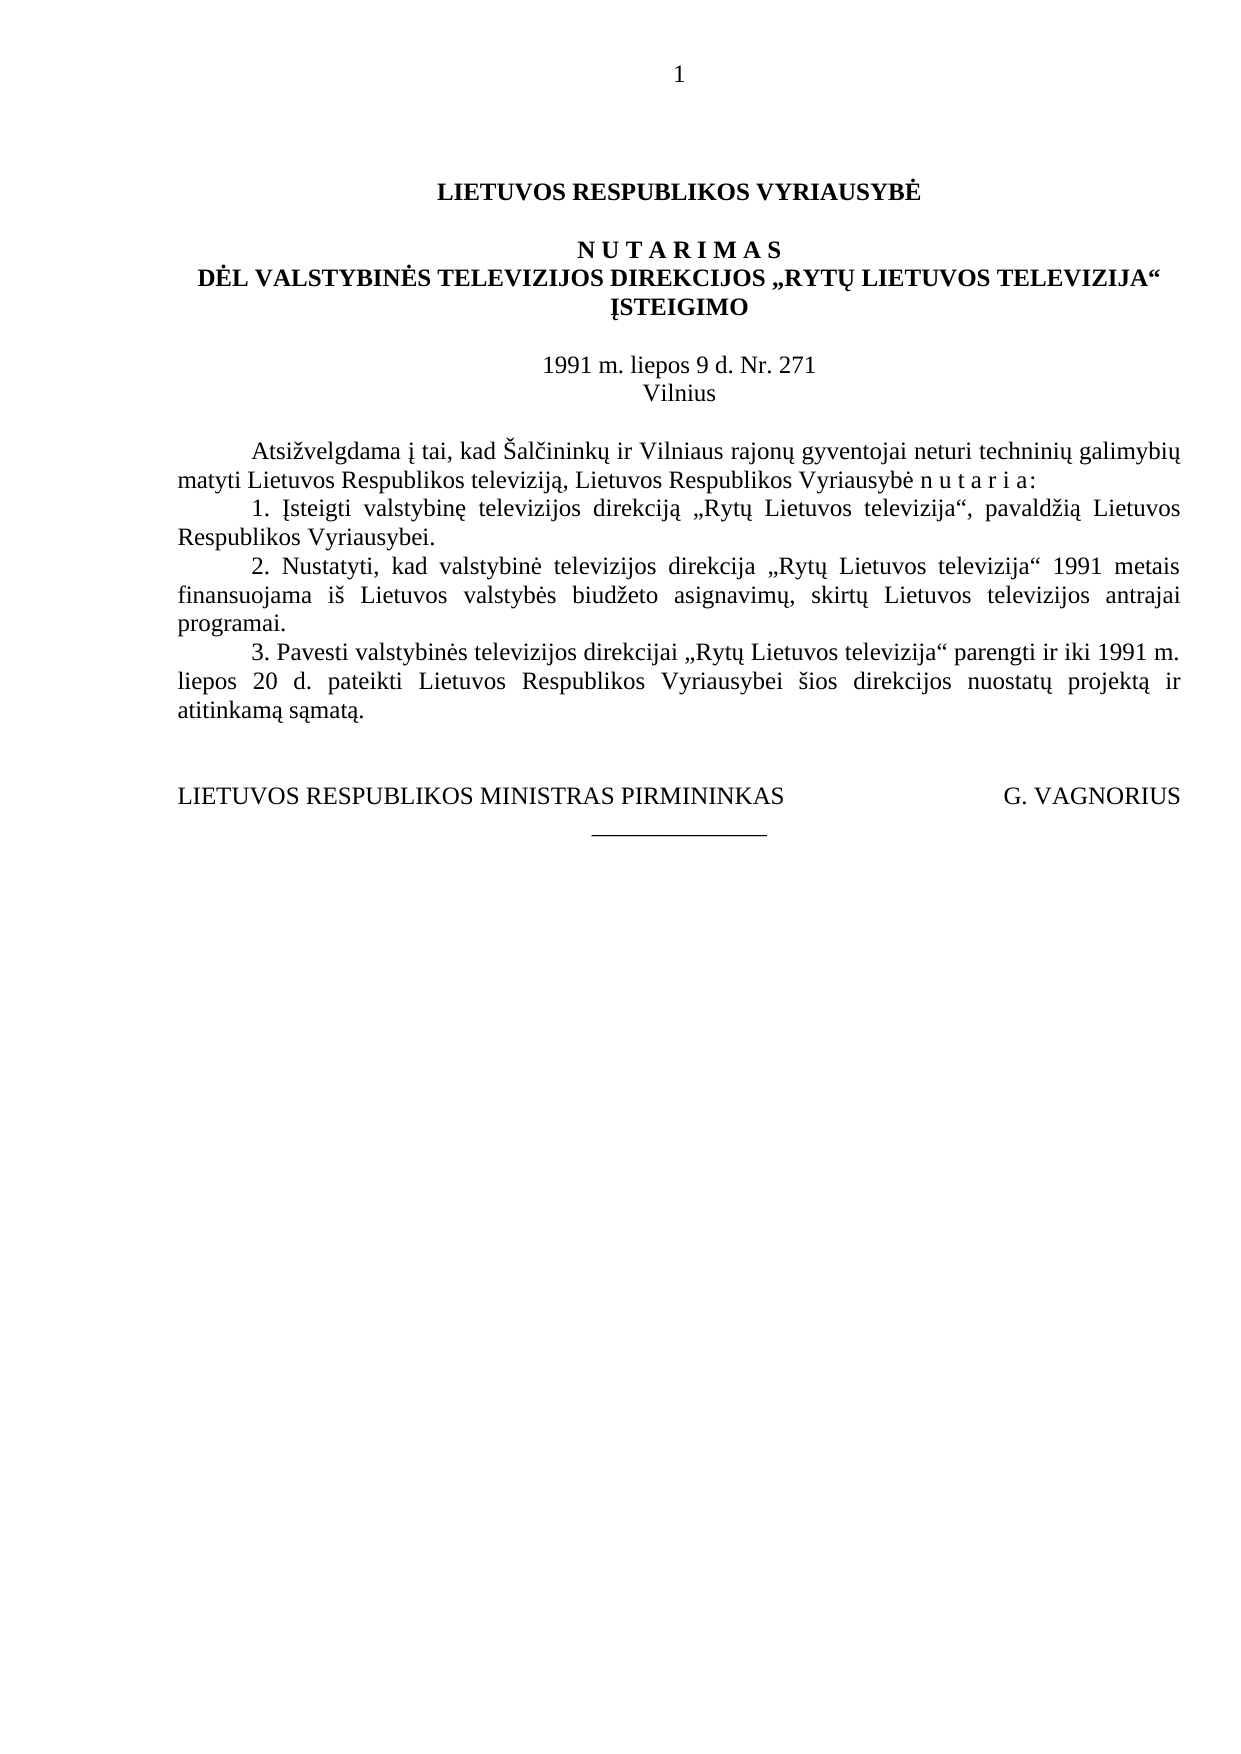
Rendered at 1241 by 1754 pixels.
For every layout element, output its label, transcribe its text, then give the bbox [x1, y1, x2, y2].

text 1991 m. liepos 9 d. Nr. 271 [177, 350, 1181, 378]
text ______________ [177, 810, 1181, 838]
text LIETUVOS RESPUBLIKOS MINISTRAS PIRMININKAS G. VAGNORIUS [177, 781, 1181, 810]
text 1. Įsteigti valstybinę televizijos direkciją „Rytų Lietuvos televizija“, pavaldžią Lietuvos Respublikos Vyriausybei. [177, 493, 1181, 551]
text DĖL VALSTYBINĖS TELEVIZIJOS DIREKCIJOS „RYTŲ LIETUVOS TELEVIZIJA“ ĮSTEIGIMO [177, 263, 1181, 321]
text 3. Pavesti valstybinės televizijos direkcijai „Rytų Lietuvos televizija“ parengti ir iki 1991 m. liepos 20 d. pateikti Lietuvos Respublikos Vyriausybei šios direkcijos nuostatų projektą ir atitinkamą sąmatą. [177, 637, 1181, 723]
text LIETUVOS RESPUBLIKOS VYRIAUSYBĖ [177, 177, 1181, 206]
text Vilnius [177, 378, 1181, 407]
text 2. Nustatyti, kad valstybinė televizijos direkcija „Rytų Lietuvos televizija“ 1991 metais finansuojama iš Lietuvos valstybės biudžeto asignavimų, skirtų Lietuvos televizijos antrajai programai. [177, 551, 1181, 637]
text Atsižvelgdama į tai, kad Šalčininkų ir Vilniaus rajonų gyventojai neturi techninių galimybių matyti Lietuvos Respublikos televiziją, Lietuvos Respublikos Vyriausybė nutaria: [177, 436, 1181, 493]
text N U T A R I M A S [177, 235, 1181, 263]
